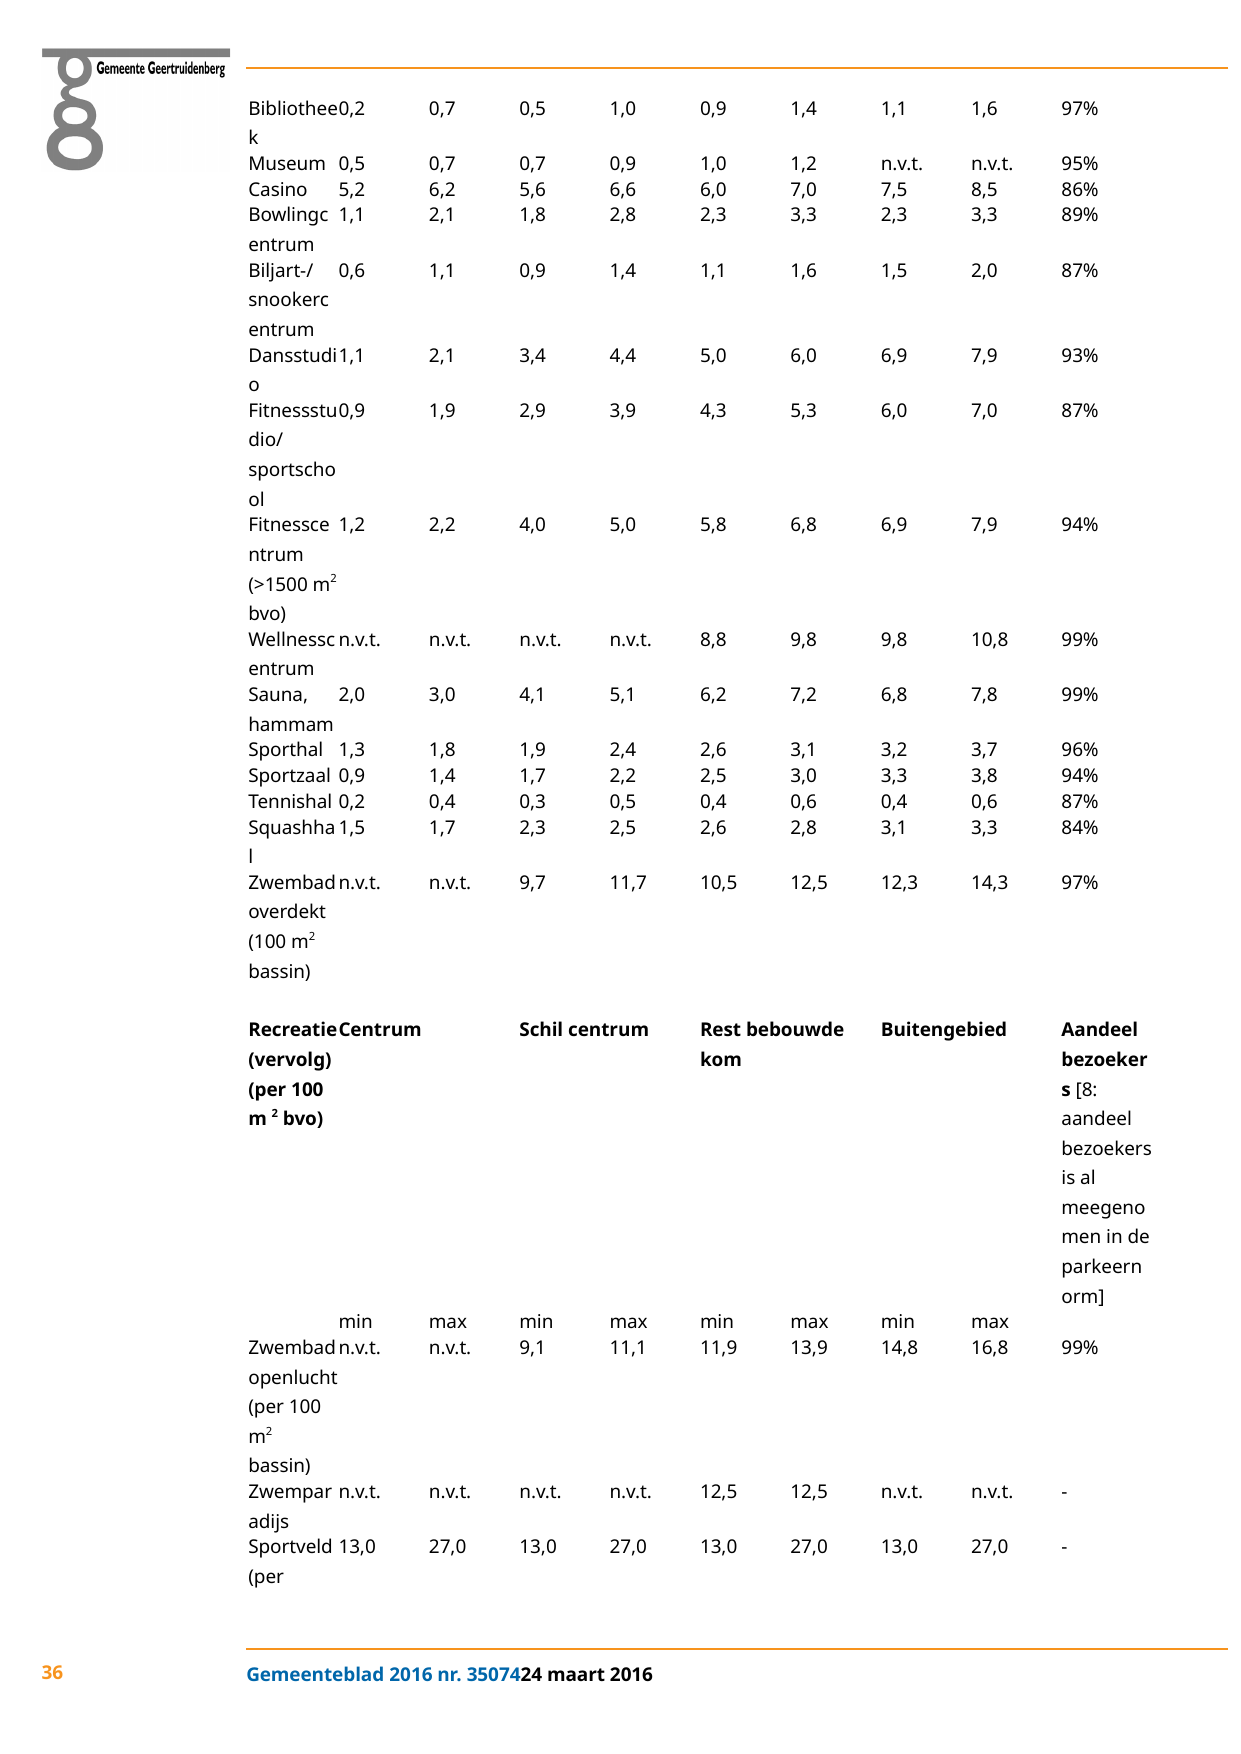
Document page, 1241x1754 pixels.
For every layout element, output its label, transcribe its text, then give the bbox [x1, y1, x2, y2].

table_cell 96% [1061, 737, 1152, 762]
table_cell 10,8 [971, 626, 1061, 681]
table_cell Bowlingcentrum [248, 202, 338, 257]
table_cell n.v.t. [971, 150, 1061, 176]
table_cell 7,0 [971, 397, 1061, 512]
picture [41, 47, 231, 172]
table_cell n.v.t. [519, 1478, 609, 1534]
table_cell 4,1 [519, 681, 609, 737]
table_cell 7,9 [971, 342, 1061, 397]
table_cell 1,9 [429, 397, 519, 512]
table_cell 8,8 [700, 626, 790, 681]
table_cell 87% [1061, 397, 1152, 512]
table_cell 3,4 [519, 342, 609, 397]
table_cell 3,3 [971, 814, 1061, 869]
table_cell 7,2 [790, 681, 881, 737]
table_cell 1,6 [971, 95, 1061, 150]
table_cell 2,8 [609, 202, 700, 257]
table_cell 14,8 [881, 1334, 971, 1478]
table_cell Casino [248, 176, 338, 202]
table_cell Dansstudio [248, 342, 338, 397]
table_cell n.v.t. [971, 1478, 1061, 1534]
table_cell 99% [1061, 1334, 1152, 1478]
table_header Recreatie (vervolg) (per 100 m 2 bvo) [248, 987, 338, 1308]
table_cell Fitnesscentrum (>1500 m2 bvo) [248, 512, 338, 626]
table_cell 1,6 [790, 257, 881, 342]
table_cell [248, 1309, 338, 1334]
table_cell 89% [1061, 202, 1152, 257]
table_cell 2,6 [700, 814, 790, 869]
table_cell 2,3 [881, 202, 971, 257]
table_cell 6,2 [429, 176, 519, 202]
table_cell 1,2 [790, 150, 881, 176]
table_cell 1,1 [881, 95, 971, 150]
table_cell 0,5 [338, 150, 429, 176]
table_cell 7,9 [971, 512, 1061, 626]
table_cell 7,0 [790, 176, 881, 202]
table_cell 5,0 [700, 342, 790, 397]
table_cell 0,7 [519, 150, 609, 176]
table_cell 6,0 [790, 342, 881, 397]
table_cell 94% [1061, 512, 1152, 626]
table_cell 27,0 [609, 1534, 700, 1589]
table_cell 0,7 [429, 150, 519, 176]
table_cell Zwembad overdekt (100 m2 bassin) [248, 869, 338, 984]
table_cell 0,7 [429, 95, 519, 150]
table_cell 3,0 [429, 681, 519, 737]
table_cell - [1061, 1534, 1152, 1589]
table_cell 87% [1061, 788, 1152, 814]
table_cell 4,4 [609, 342, 700, 397]
table_cell Zwemparadijs [248, 1478, 338, 1534]
table_cell 0,6 [338, 257, 429, 342]
table_cell 97% [1061, 869, 1152, 984]
table_cell 3,2 [881, 737, 971, 762]
table_cell max [971, 1309, 1061, 1334]
table_cell 1,5 [338, 814, 429, 869]
table_cell 0,9 [609, 150, 700, 176]
table_cell 7,8 [971, 681, 1061, 737]
table_cell max [609, 1309, 700, 1334]
table_cell min [881, 1309, 971, 1334]
table_cell 7,5 [881, 176, 971, 202]
table_cell Sportveld (per [248, 1534, 338, 1589]
table_cell 3,8 [971, 763, 1061, 788]
table_cell 8,5 [971, 176, 1061, 202]
table_cell n.v.t. [429, 1478, 519, 1534]
table_cell Zwembad openlucht (per 100 m2 bassin) [248, 1334, 338, 1478]
table_cell 1,2 [338, 512, 429, 626]
table_cell 27,0 [429, 1534, 519, 1589]
table_cell min [700, 1309, 790, 1334]
table_cell n.v.t. [429, 1334, 519, 1478]
table_cell 6,0 [881, 397, 971, 512]
table_header Buitengebied [881, 987, 1061, 1308]
table_cell 2,0 [338, 681, 429, 737]
table_header Schil centrum [519, 987, 700, 1308]
table_cell 5,6 [519, 176, 609, 202]
table_cell 5,0 [609, 512, 700, 626]
table_cell 6,0 [700, 176, 790, 202]
table_cell 1,1 [429, 257, 519, 342]
table_cell 13,9 [790, 1334, 881, 1478]
table_cell 10,5 [700, 869, 790, 984]
table_cell 13,0 [700, 1534, 790, 1589]
table_cell n.v.t. [429, 869, 519, 984]
table_cell 1,4 [790, 95, 881, 150]
table_cell 3,3 [971, 202, 1061, 257]
table_cell [1061, 1309, 1152, 1334]
table_cell 0,9 [338, 763, 429, 788]
table_cell 0,4 [700, 788, 790, 814]
table_cell 1,7 [429, 814, 519, 869]
table_cell n.v.t. [338, 1478, 429, 1534]
table_cell 2,4 [609, 737, 700, 762]
table_cell max [429, 1309, 519, 1334]
table_cell 11,9 [700, 1334, 790, 1478]
table_cell 1,0 [609, 95, 700, 150]
table_cell 12,5 [790, 1478, 881, 1534]
table_header Centrum [338, 987, 519, 1308]
table_cell 3,3 [790, 202, 881, 257]
table_cell 0,9 [700, 95, 790, 150]
table_cell 2,5 [700, 763, 790, 788]
table_cell 5,2 [338, 176, 429, 202]
table_cell 0,6 [971, 788, 1061, 814]
table_cell 97% [1061, 95, 1152, 150]
table_cell 27,0 [790, 1534, 881, 1589]
table_cell 99% [1061, 626, 1152, 681]
table_cell 6,8 [790, 512, 881, 626]
table_cell n.v.t. [881, 150, 971, 176]
table_cell 1,1 [338, 342, 429, 397]
table_cell 3,7 [971, 737, 1061, 762]
table_cell 9,8 [881, 626, 971, 681]
table_cell 6,8 [881, 681, 971, 737]
table_cell 5,3 [790, 397, 881, 512]
table_cell Biljart-/snookercentrum [248, 257, 338, 342]
table_cell min [338, 1309, 429, 1334]
table_cell 1,3 [338, 737, 429, 762]
table_cell 11,7 [609, 869, 700, 984]
table_cell 2,6 [700, 737, 790, 762]
table_cell 87% [1061, 257, 1152, 342]
table_cell 86% [1061, 176, 1152, 202]
table_cell 16,8 [971, 1334, 1061, 1478]
table_cell 12,5 [700, 1478, 790, 1534]
table_cell Sporthal [248, 737, 338, 762]
table_cell min [519, 1309, 609, 1334]
table_cell 1,8 [519, 202, 609, 257]
table_cell 13,0 [519, 1534, 609, 1589]
table_cell n.v.t. [338, 869, 429, 984]
table_cell 2,9 [519, 397, 609, 512]
table_cell 0,6 [790, 788, 881, 814]
table_cell 2,1 [429, 202, 519, 257]
table_cell Sauna, hammam [248, 681, 338, 737]
table_cell 2,2 [609, 763, 700, 788]
table_header Aandeel bezoekers [8: aandeel bezoekers is al meegenomen in de parkeernorm] [1061, 987, 1152, 1308]
table_cell 94% [1061, 763, 1152, 788]
table_cell 12,3 [881, 869, 971, 984]
table_cell 0,2 [338, 95, 429, 150]
table_cell 84% [1061, 814, 1152, 869]
table_cell 1,5 [881, 257, 971, 342]
table_cell 4,0 [519, 512, 609, 626]
table_cell 4,3 [700, 397, 790, 512]
table_cell 2,0 [971, 257, 1061, 342]
table_cell 2,3 [700, 202, 790, 257]
table_cell Tennishal [248, 788, 338, 814]
table_cell 11,1 [609, 1334, 700, 1478]
table_cell 27,0 [971, 1534, 1061, 1589]
table_cell 1,1 [700, 257, 790, 342]
table_cell 0,5 [519, 95, 609, 150]
table_cell 0,5 [609, 788, 700, 814]
table_cell 99% [1061, 681, 1152, 737]
table_cell Bibliotheek [248, 95, 338, 150]
table_cell 95% [1061, 150, 1152, 176]
table_cell 5,1 [609, 681, 700, 737]
table_cell 0,3 [519, 788, 609, 814]
table_cell Squashhal [248, 814, 338, 869]
table_cell 5,8 [700, 512, 790, 626]
table_header Rest bebouwde kom [700, 987, 881, 1308]
table_cell Fitnessstudio/ sportschool [248, 397, 338, 512]
table_cell 0,9 [338, 397, 429, 512]
table_cell 9,7 [519, 869, 609, 984]
table_cell Museum [248, 150, 338, 176]
table_cell n.v.t. [609, 626, 700, 681]
table_cell 3,0 [790, 763, 881, 788]
table_cell 1,0 [700, 150, 790, 176]
table_cell 0,9 [519, 257, 609, 342]
table_cell n.v.t. [609, 1478, 700, 1534]
table_cell 1,4 [609, 257, 700, 342]
table_cell n.v.t. [519, 626, 609, 681]
table_cell 0,2 [338, 788, 429, 814]
table_cell 13,0 [338, 1534, 429, 1589]
table_cell 2,5 [609, 814, 700, 869]
table_cell 1,1 [338, 202, 429, 257]
table_cell 1,4 [429, 763, 519, 788]
table_cell max [790, 1309, 881, 1334]
table_cell 12,5 [790, 869, 881, 984]
table_cell Sportzaal [248, 763, 338, 788]
table_cell 9,8 [790, 626, 881, 681]
table_cell 13,0 [881, 1534, 971, 1589]
table_cell 1,9 [519, 737, 609, 762]
table_cell 3,1 [790, 737, 881, 762]
table_cell 2,8 [790, 814, 881, 869]
table_cell 3,1 [881, 814, 971, 869]
table_cell 6,6 [609, 176, 700, 202]
table_cell 2,1 [429, 342, 519, 397]
table_cell 14,3 [971, 869, 1061, 984]
table_cell 1,8 [429, 737, 519, 762]
table_cell - [1061, 1478, 1152, 1534]
table_cell 9,1 [519, 1334, 609, 1478]
table_cell 3,3 [881, 763, 971, 788]
table_cell 1,7 [519, 763, 609, 788]
table_cell 2,2 [429, 512, 519, 626]
table_cell n.v.t. [338, 626, 429, 681]
table_cell 6,9 [881, 342, 971, 397]
table_cell n.v.t. [338, 1334, 429, 1478]
table_cell 0,4 [429, 788, 519, 814]
table_cell 6,9 [881, 512, 971, 626]
table_cell n.v.t. [881, 1478, 971, 1534]
table_cell 0,4 [881, 788, 971, 814]
table_cell 3,9 [609, 397, 700, 512]
table_cell n.v.t. [429, 626, 519, 681]
table_cell Wellnesscentrum [248, 626, 338, 681]
table_cell 2,3 [519, 814, 609, 869]
table_cell 6,2 [700, 681, 790, 737]
table_cell 93% [1061, 342, 1152, 397]
